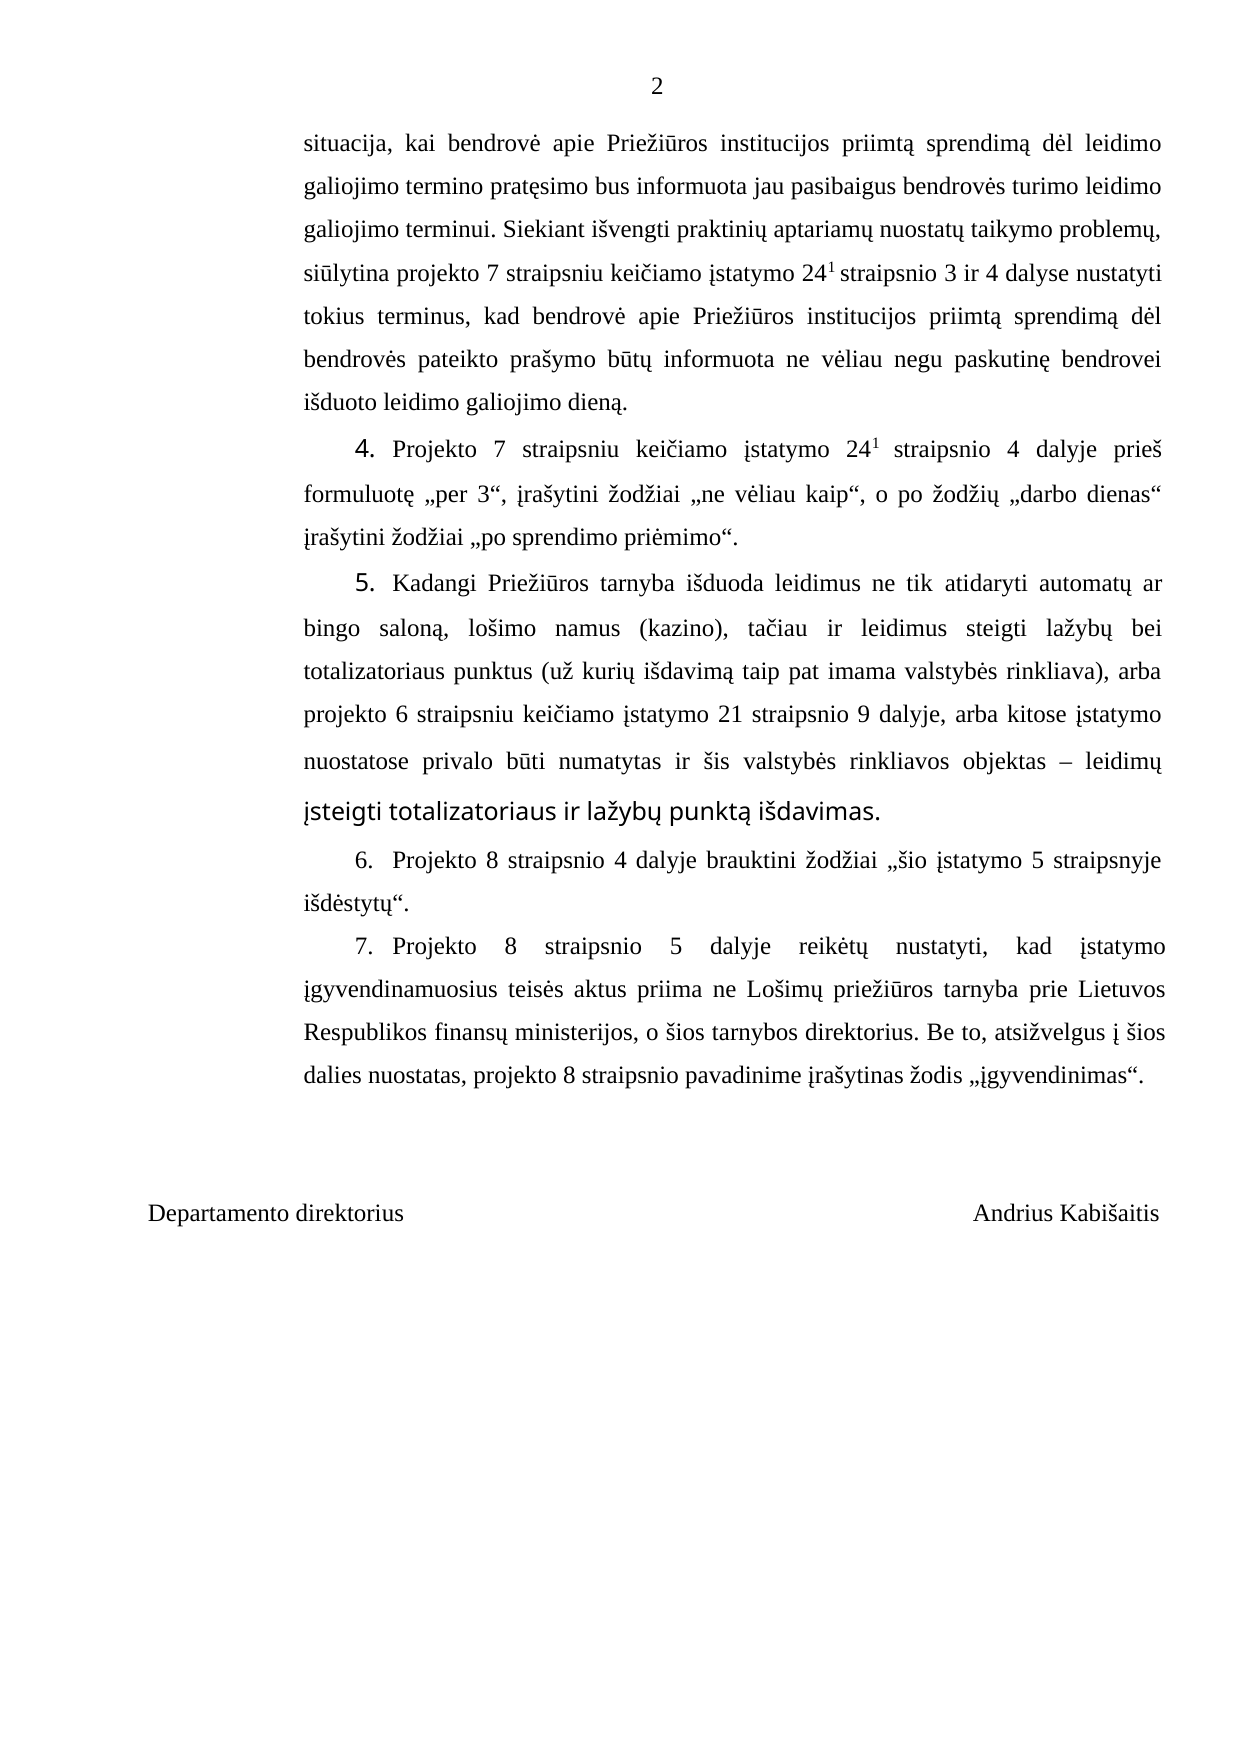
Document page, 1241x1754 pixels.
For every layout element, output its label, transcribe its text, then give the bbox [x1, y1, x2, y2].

list Projekto 8 straipsnio 4 dalyje brauktini žodžiai „šio įstatymo 5 straipsnyje išdėstytų“. [266, 845, 1162, 917]
list Projekto 7 straipsniu keičiamo įstatymo 241 straipsnio 4 dalyje prieš formuluotę „per 3“, įrašytini žodžiai „ne vėliau kaip“, o po žodžių „darbo dienas“ įrašytini žodžiai „po sprendimo priėmimo“. [266, 430, 1162, 551]
list Projekto 8 straipsnio 5 dalyje reikėtų nustatyti, kad įstatymo įgyvendinamuosius teisės aktus priima ne Lošimų priežiūros tarnyba prie Lietuvos Respublikos finansų ministerijos, o šios tarnybos direktorius. Be to, atsižvelgus į šios dalies nuostatas, projekto 8 straipsnio pavadinime įrašytinas žodis „įgyvendinimas“. [266, 931, 1166, 1089]
list Kadangi Priežiūros tarnyba išduoda leidimus ne tik atidaryti automatų ar bingo saloną, lošimo namus (kazino), tačiau ir leidimus steigti lažybų bei totalizatoriaus punktus (už kurių išdavimą taip pat imama valstybės rinkliava), arba projekto 6 straipsniu keičiamo įstatymo 21 straipsnio 9 dalyje, arba kitose įstatymo nuostatose privalo būti numatytas ir šis valstybės rinkliavos objektas – leidimų įsteigti totalizatoriaus ir lažybų punktą išdavimas. [266, 565, 1162, 828]
text Departamento direktorius Andrius Kabišaitis [148, 1190, 1162, 1227]
list situacija, kai bendrovė apie Priežiūros institucijos priimtą sprendimą dėl leidimo galiojimo termino pratęsimo bus informuota jau pasibaigus bendrovės turimo leidimo galiojimo terminui. Siekiant išvengti praktinių aptariamų nuostatų taikymo problemų, siūlytina projekto 7 straipsniu keičiamo įstatymo 241 straipsnio 3 ir 4 dalyse nustatyti tokius terminus, kad bendrovė apie Priežiūros institucijos priimtą sprendimą dėl bendrovės pateikto prašymo būtų informuota ne vėliau negu paskutinę bendrovei išduoto leidimo galiojimo dieną. [266, 128, 1162, 416]
